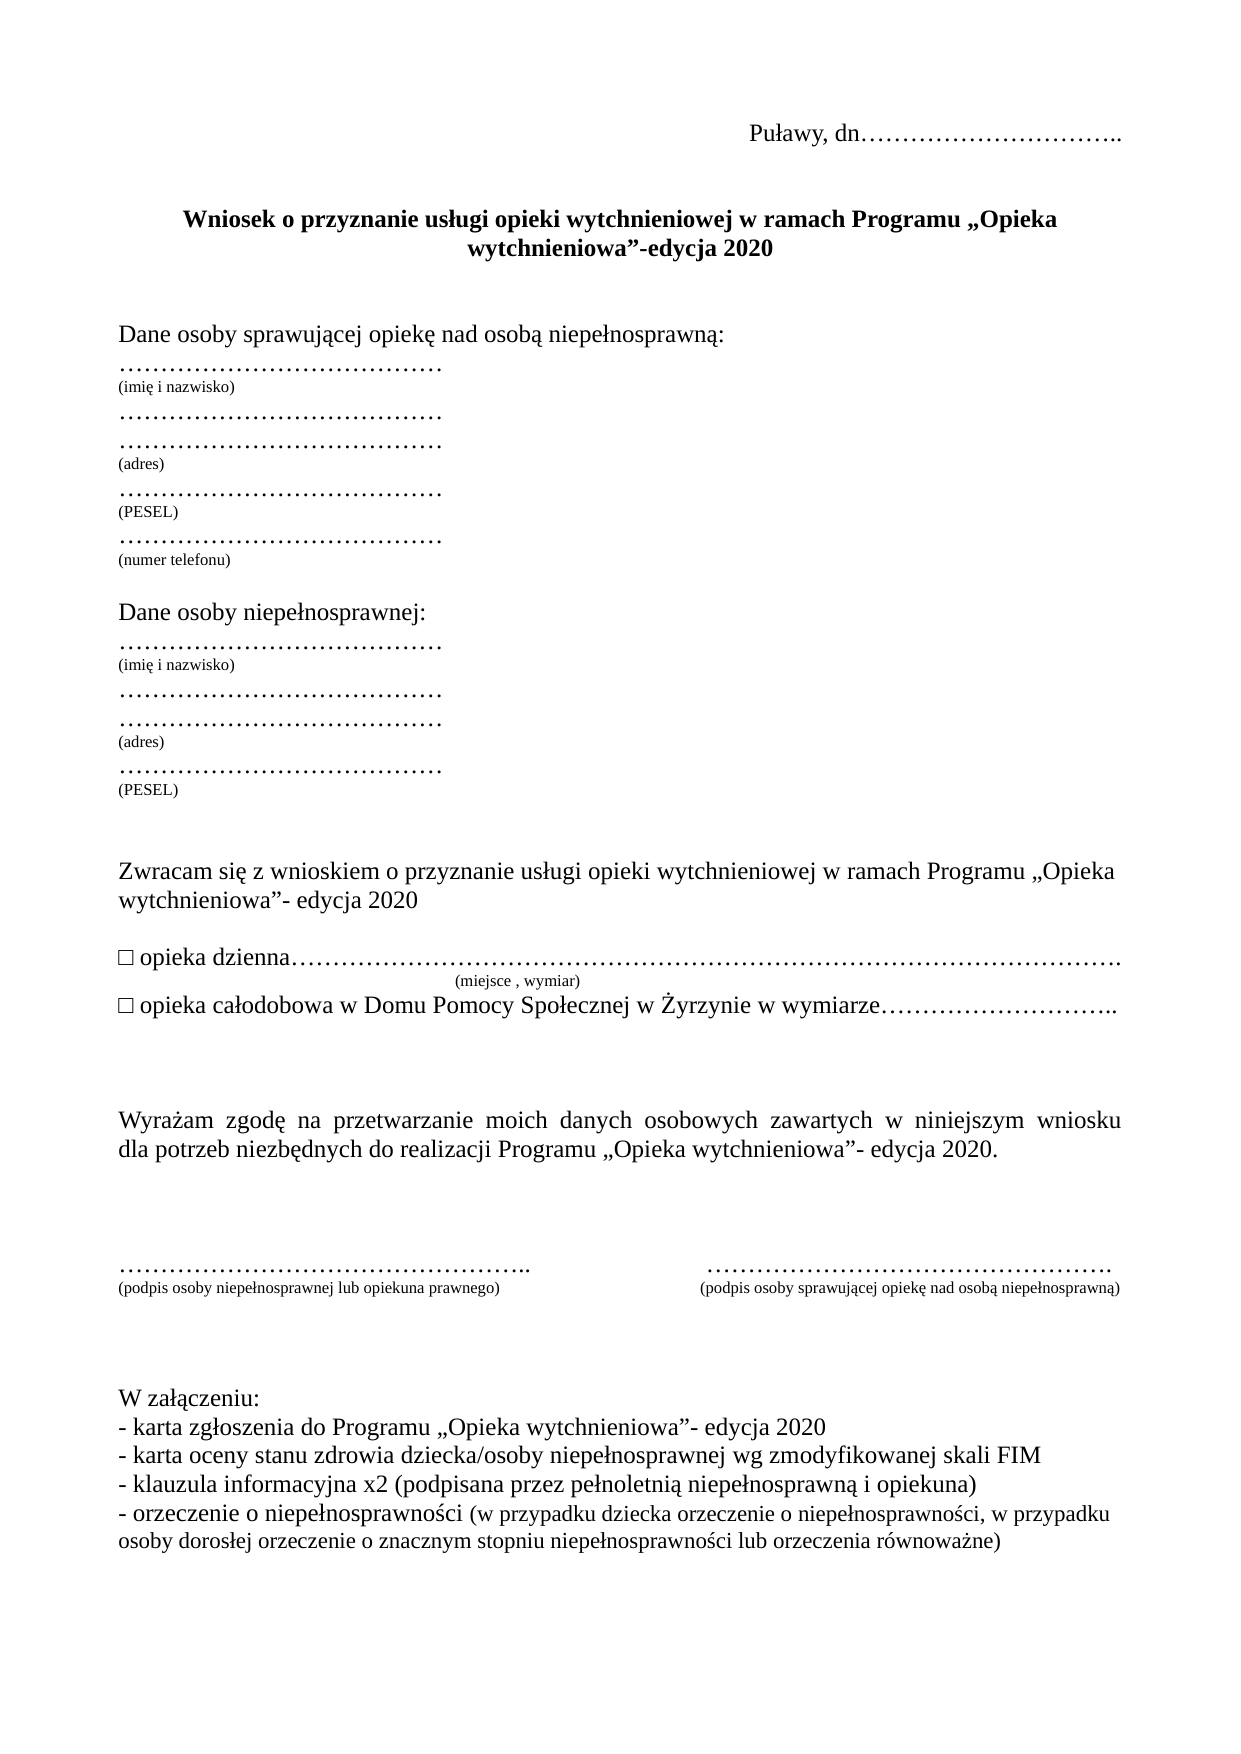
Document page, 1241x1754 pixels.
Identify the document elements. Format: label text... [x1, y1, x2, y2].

text Puławy, dn………………………….. [118, 118, 1122, 147]
text (podpis osoby niepełnosprawnej lub opiekuna prawnego) (podpis osoby sprawującej opiekę nad osobą niepełnosprawną) [118, 1278, 1122, 1297]
text ………………………………… [118, 674, 1122, 703]
text ………………………………… [118, 473, 1122, 501]
text (imię i nazwisko) [118, 377, 1122, 396]
text Wniosek o przyznanie usługi opieki wytchnieniowej w ramach Programu „Opieka wytchnieniowa”-edycja 2020 [118, 204, 1122, 262]
text Wyrażam zgodę na przetwarzanie moich danych osobowych zawartych w niniejszym wniosku dla potrzeb niezbędnych do realizacji Programu „Opieka wytchnieniowa”- edycja 2020. [118, 1105, 1122, 1163]
text - orzeczenie o niepełnosprawności (w przypadku dziecka orzeczenie o niepełnosprawności, w przypadku osoby dorosłej orzeczenie o znacznym stopniu niepełnosprawności lub orzeczenia równoważne) [118, 1498, 1122, 1553]
text Dane osoby niepełnosprawnej: [118, 597, 1122, 626]
text Zwracam się z wnioskiem o przyznanie usługi opieki wytchnieniowej w ramach Programu „Opieka wytchnieniowa”- edycja 2020 [118, 856, 1122, 913]
text - karta zgłoszenia do Programu „Opieka wytchnieniowa”- edycja 2020 [118, 1412, 1122, 1441]
text ………………………………… [118, 703, 1122, 731]
text - klauzula informacyjna x2 (podpisana przez pełnoletnią niepełnosprawną i opiekuna) [118, 1469, 1122, 1498]
text (imię i nazwisko) [118, 655, 1122, 674]
text ………………………………………….. …………………………………………. [118, 1249, 1122, 1278]
text □ opieka dzienna………………………………………………………………………………………. [118, 942, 1122, 971]
text W załączeniu: [118, 1383, 1122, 1412]
text ………………………………… [118, 626, 1122, 655]
text (numer telefonu) [118, 549, 1122, 568]
text (miejsce , wymiar) [118, 971, 1122, 990]
text (adres) [118, 731, 1122, 751]
text (PESEL) [118, 779, 1122, 798]
text ………………………………… [118, 751, 1122, 779]
text - karta oceny stanu zdrowia dziecka/osoby niepełnosprawnej wg zmodyfikowanej skali FIM [118, 1441, 1122, 1469]
text (PESEL) [118, 501, 1122, 521]
text ………………………………… [118, 521, 1122, 549]
text ………………………………… [118, 396, 1122, 425]
text ………………………………… [118, 348, 1122, 377]
text (adres) [118, 453, 1122, 473]
text Dane osoby sprawującej opiekę nad osobą niepełnosprawną: [118, 319, 1122, 348]
text □ opieka całodobowa w Domu Pomocy Społecznej w Żyrzynie w wymiarze……………………….. [118, 990, 1122, 1019]
text ………………………………… [118, 425, 1122, 453]
